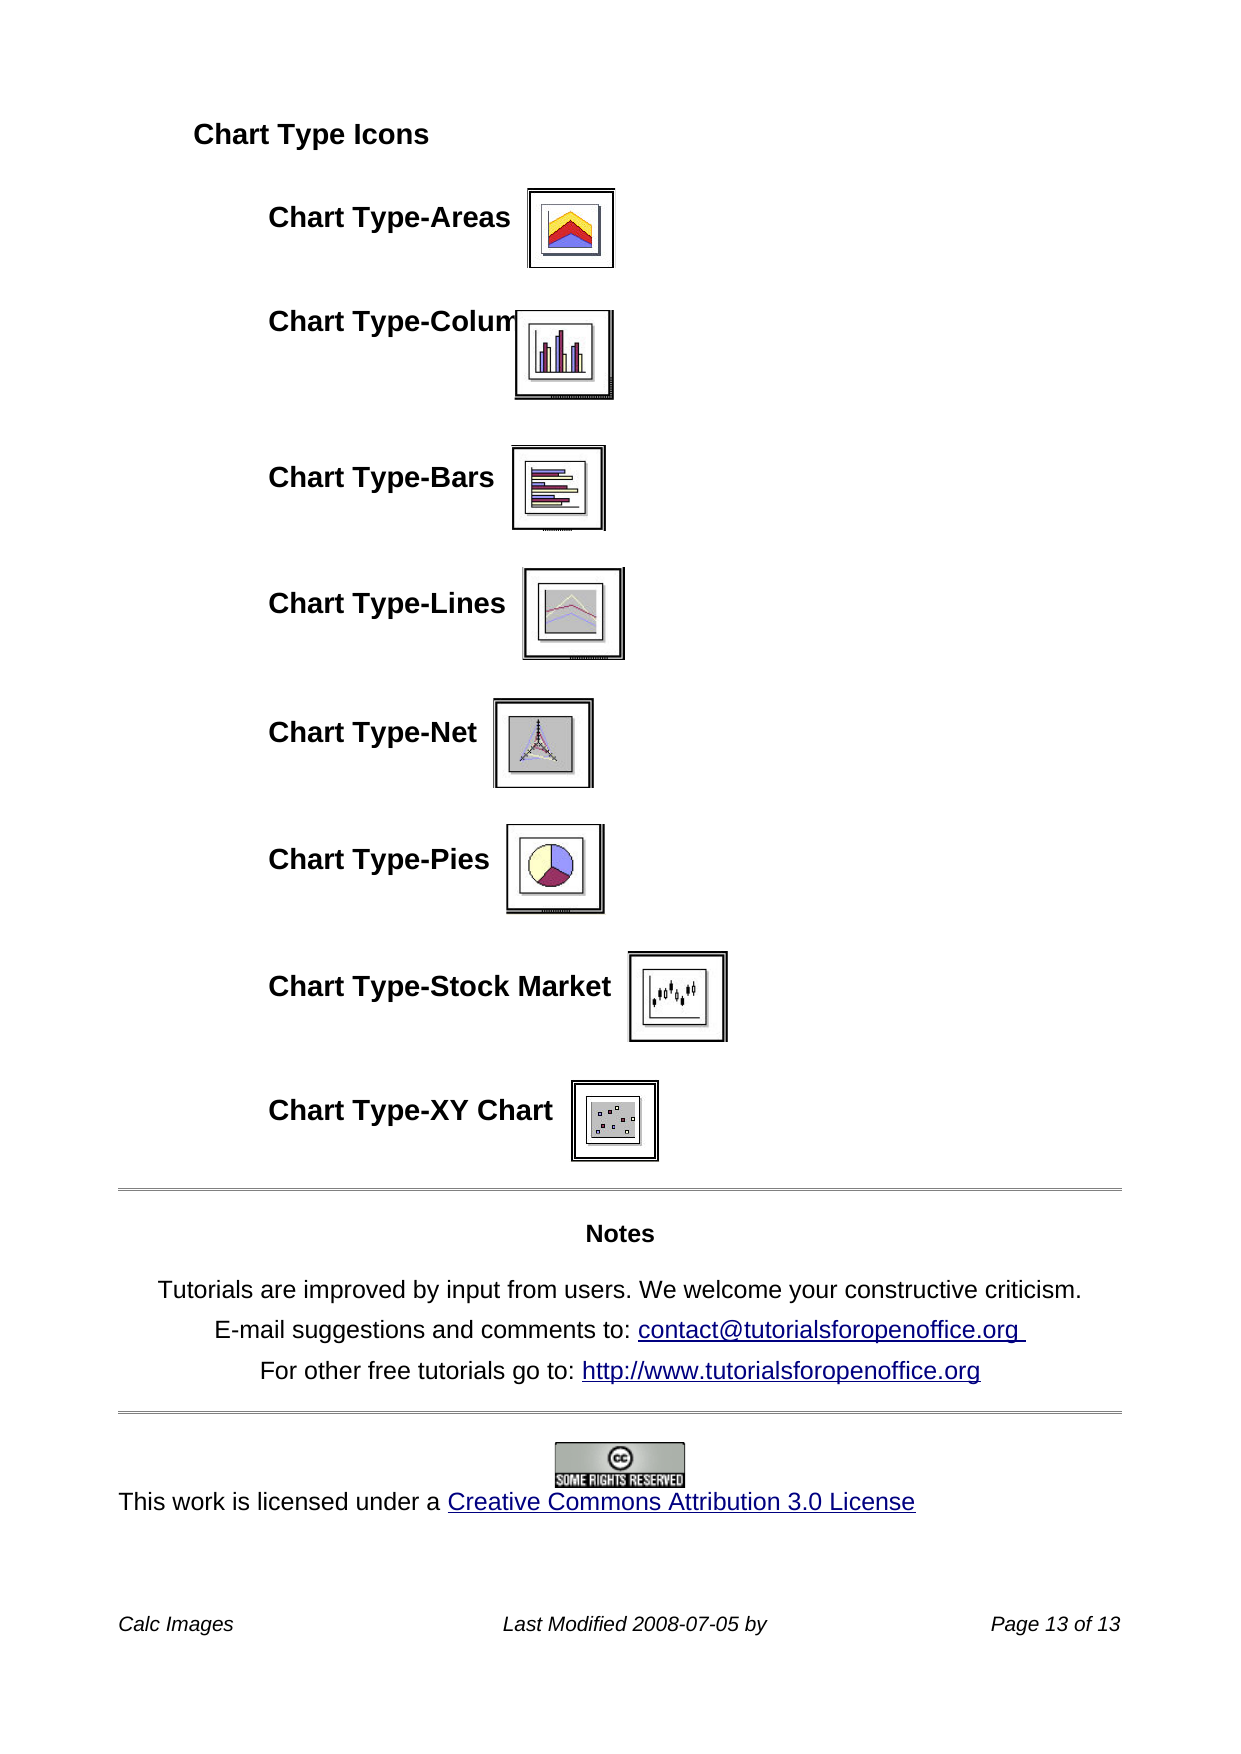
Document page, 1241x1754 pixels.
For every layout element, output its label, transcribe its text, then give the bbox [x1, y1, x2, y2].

subtitle [607, 445, 1122, 530]
subtitle Chart Type Icons [193, 118, 1122, 151]
subtitle [607, 825, 1122, 914]
picture [627, 951, 729, 1042]
picture [511, 445, 607, 531]
subtitle [625, 568, 1122, 660]
subtitle Chart Type-XY Chart [268, 1079, 569, 1162]
text For other free tutorials go to: http://www.tutorialsforopenoffice.org [118, 1357, 1122, 1384]
subtitle [594, 697, 1122, 787]
picture [493, 697, 594, 788]
text This work is licensed under a Creative Commons Attribution 3.0 License [118, 1443, 1122, 1516]
text E-mail suggestions and comments to: contact@tutorialsforopenoffice.org [118, 1316, 1122, 1344]
picture [522, 567, 625, 660]
subtitle Chart Type-Net [268, 697, 493, 787]
subtitle Chart Type-Pies [268, 825, 506, 914]
text Notes [118, 1220, 1122, 1248]
picture [514, 310, 615, 401]
subtitle Chart Type-Stock Market [268, 952, 627, 1042]
picture [506, 824, 607, 915]
picture [569, 1079, 660, 1162]
subtitle Chart Type-Bars [268, 445, 511, 530]
picture [554, 1442, 686, 1488]
list Tutorials are improved by input from users. We welcome your constructive criticism. [118, 1276, 1122, 1304]
subtitle [616, 188, 1122, 267]
subtitle Chart Type-Areas [268, 188, 527, 267]
subtitle Chart Type-Columns [268, 305, 1122, 337]
subtitle [660, 1079, 1122, 1162]
subtitle [729, 952, 1122, 1042]
picture [527, 188, 616, 268]
subtitle Chart Type-Lines [268, 568, 522, 660]
